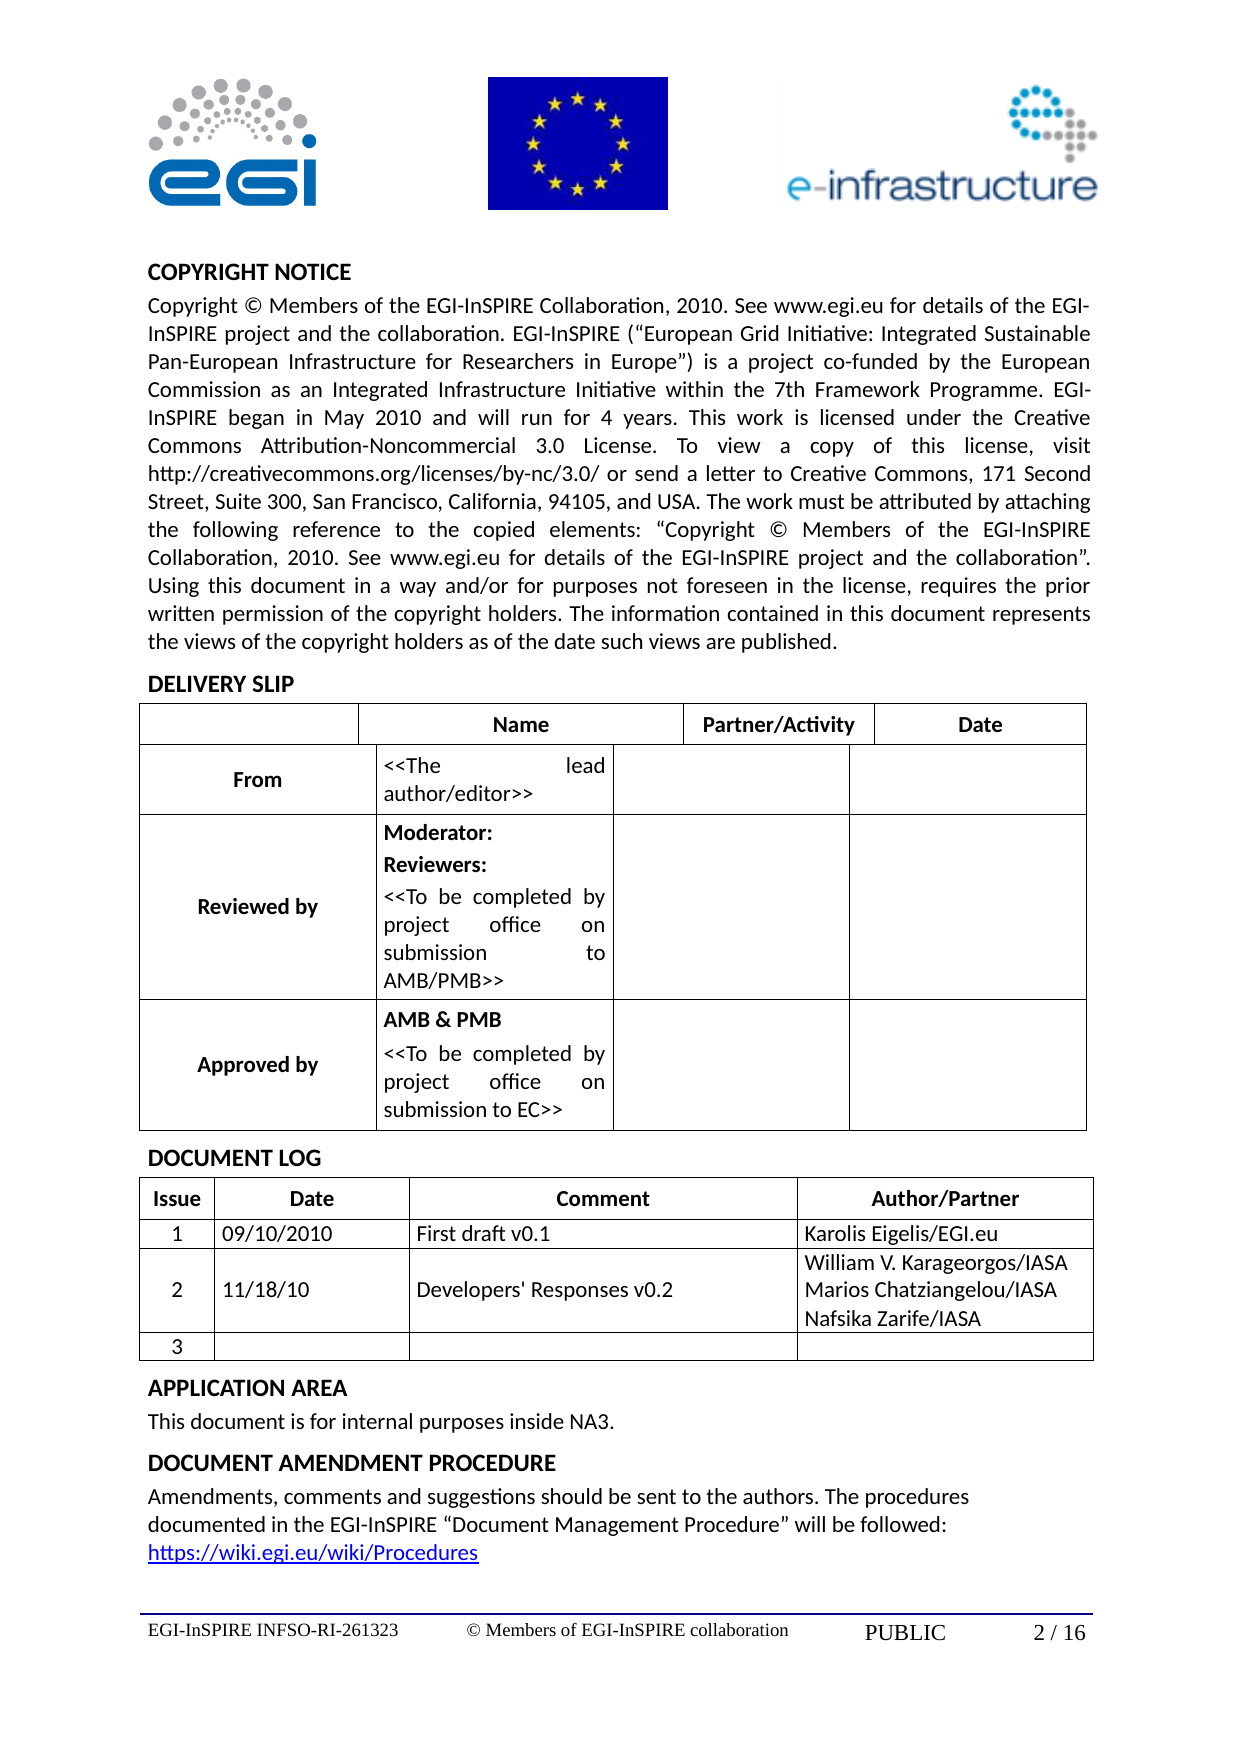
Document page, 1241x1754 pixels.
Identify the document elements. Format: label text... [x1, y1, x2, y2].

picture [488, 77, 668, 210]
text Copyright © Members of the EGI-InSPIRE Collaboration, 2010. See www.egi.eu for details of the EGI-InSPIRE project and the collaboration. EGI-InSPIRE (“European Grid Initiative: Integrated Sustainable Pan-European Infrastructure for Researchers in Europe”) is a project co-funded by the European Commission as an Integrated Infrastructure Initiative within the 7th Framework Programme. EGI-InSPIRE began in May 2010 and will run for 4 years. This work is licensed under the Creative Commons Attribution-Noncommercial 3.0 License. To view a copy of this license, visit http://creativecommons.org/licenses/by-nc/3.0/ or send a letter to Creative Commons, 171 Second Street, Suite 300, San Francisco, California, 94105, and USA. The work must be attributed by attaching the following reference to the copied elements: “Copyright © Members of the EGI-InSPIRE Collaboration, 2010. See www.egi.eu for details of the EGI-InSPIRE project and the collaboration”. Using this document in a way and/or for purposes not foreseen in the license, requires the prior written permission of the copyright holders. The information contained in this document represents the views of the copyright holders as of the date such views are published. [148, 291, 1092, 655]
table_cell 09/10/2010 [215, 1220, 409, 1247]
table_cell 2 [140, 1249, 214, 1332]
table_cell [798, 1333, 1093, 1360]
table_header Issue [140, 1178, 214, 1218]
table_cell Reviewed by [140, 815, 376, 999]
table_cell Developers' Responses v0.2 [410, 1249, 797, 1332]
table_header Partner/Activity [684, 704, 874, 744]
picture [147, 77, 318, 208]
table_cell <<The lead author/editor>> [377, 745, 613, 814]
table_header Date [215, 1178, 409, 1218]
table_cell Approved by [140, 1000, 376, 1129]
table_cell [215, 1333, 409, 1360]
table_header [140, 704, 358, 744]
table_cell [410, 1333, 797, 1360]
table_cell 3 [140, 1333, 214, 1360]
table_cell From [140, 745, 376, 814]
table_header Comment [410, 1178, 797, 1218]
table_cell 1 [140, 1220, 214, 1247]
table_cell [614, 815, 849, 999]
table_cell AMB & PMB <<To be completed by project office on submission to EC>> [377, 1000, 613, 1129]
text Application area [148, 1372, 1092, 1403]
table_cell Karolis Eigelis/EGI.eu [798, 1220, 1093, 1247]
text Document amendment procedure [148, 1448, 1092, 1478]
table_cell First draft v0.1 [410, 1220, 797, 1247]
table_cell [614, 1000, 849, 1129]
table_cell 18/11/10 [215, 1249, 409, 1332]
text Delivery Slip [148, 668, 1092, 698]
table_cell William V. Karageorgos/IASA Marios Chatziangelou/IASA Nafsika Zarife/IASA [798, 1249, 1093, 1332]
table_header Author/Partner [798, 1178, 1093, 1218]
table_cell [850, 815, 1086, 999]
table_header Date [875, 704, 1086, 744]
table_cell [850, 745, 1086, 814]
text Amendments, comments and suggestions should be sent to the authors. The procedures documented in the EGI-InSPIRE “Document Management Procedure” will be followed: https://wiki.egi.eu/wiki/Procedures [148, 1482, 1092, 1566]
text Document Log [148, 1142, 1092, 1173]
table_header Name [359, 704, 683, 744]
table_cell [850, 1000, 1086, 1129]
text This document is for internal purposes inside NA3. [148, 1407, 1092, 1435]
picture [780, 77, 1106, 210]
table_cell Moderator: Reviewers: <<To be completed by project office on submission to AMB/PMB>> [377, 815, 613, 999]
table_cell [614, 745, 849, 814]
text Copyright notice [148, 256, 1092, 287]
